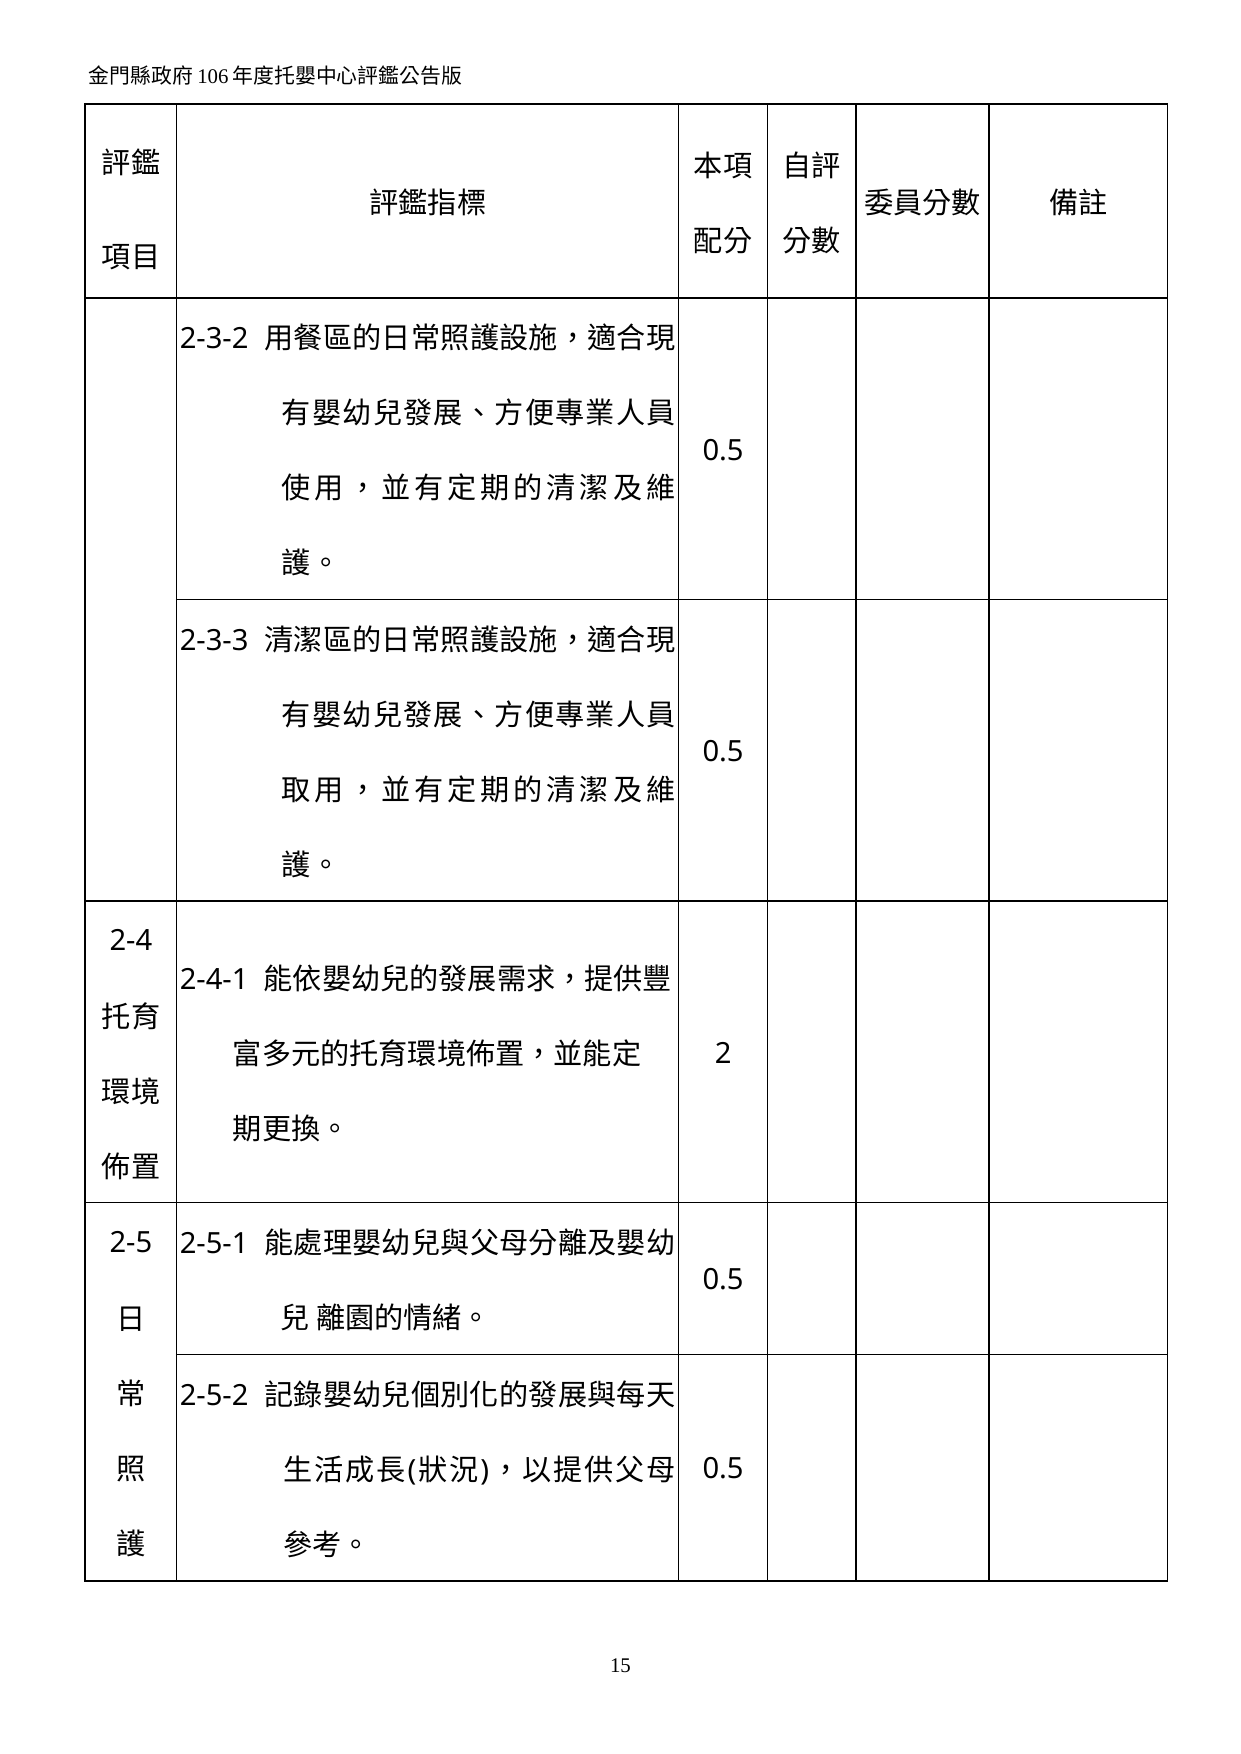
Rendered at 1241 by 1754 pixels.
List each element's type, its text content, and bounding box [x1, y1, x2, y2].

table_header 本項配分 [679, 105, 767, 297]
table_cell 2-5-2 記錄嬰幼兒個別化的發展與每天生活成長(狀況)，以提供父母參考。 [177, 1355, 678, 1580]
table_cell [857, 902, 988, 1202]
table_header 評鑑 項目 [86, 105, 176, 297]
table_cell 0.5 [679, 600, 767, 900]
table_cell [768, 1203, 855, 1353]
table_cell [768, 1355, 855, 1580]
table_cell [990, 299, 1167, 599]
table_cell [768, 902, 855, 1202]
table_header 評鑑指標 [177, 105, 678, 297]
table_header 備註 [990, 105, 1167, 297]
table_cell 2-5 日 常 照 護 [86, 1203, 176, 1580]
table_cell 2 [679, 902, 767, 1202]
table_cell 0.5 [679, 299, 767, 599]
table_cell [990, 902, 1167, 1202]
table_cell 0.5 [679, 1355, 767, 1580]
table_cell [857, 600, 988, 900]
table_cell [768, 299, 855, 599]
table_cell [990, 1203, 1167, 1353]
table_cell 2-3-3 清潔區的日常照護設施，適合現有嬰幼兒發展、方便專業人員取用，並有定期的清潔及維護。 [177, 600, 678, 900]
table_cell 2-5-1 能處理嬰幼兒與父母分離及嬰幼兒 離園的情緒。 [177, 1203, 678, 1353]
table_cell [857, 1203, 988, 1353]
table_cell [857, 299, 988, 599]
table_cell [768, 600, 855, 900]
table_cell 2-4 托育 環境 佈置 [86, 902, 176, 1202]
table_header 委員分數 [857, 105, 988, 297]
table_cell [990, 600, 1167, 900]
table_cell [86, 299, 176, 900]
table_cell 2-4-1 能依嬰幼兒的發展需求，提供豐 富多元的托育環境佈置，並能定 期更換。 [177, 902, 678, 1202]
table_cell 2-3-2 用餐區的日常照護設施，適合現有嬰幼兒發展、方便專業人員使用，並有定期的清潔及維護。 [177, 299, 678, 599]
table_cell 0.5 [679, 1203, 767, 1353]
table_cell [857, 1355, 988, 1580]
table_cell [990, 1355, 1167, 1580]
table_header 自評分數 [768, 105, 855, 297]
